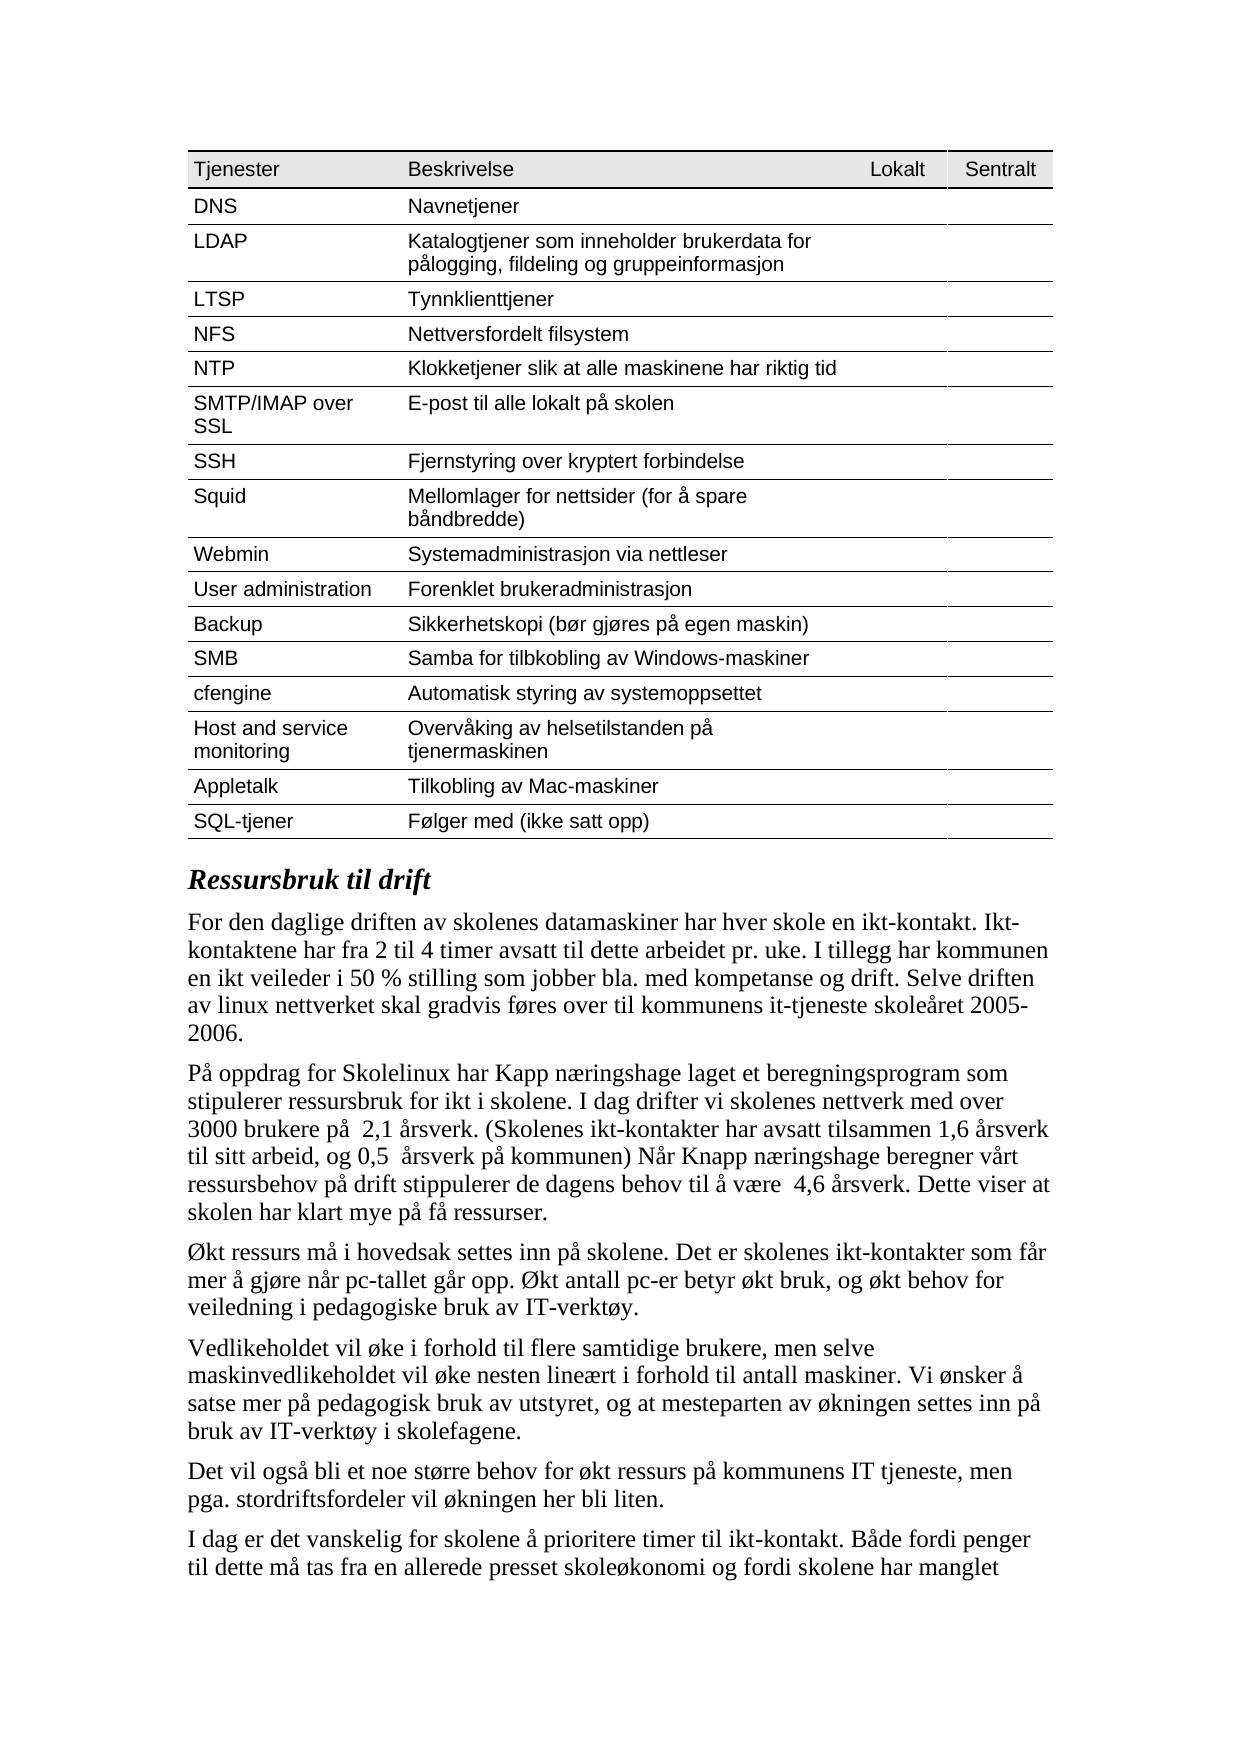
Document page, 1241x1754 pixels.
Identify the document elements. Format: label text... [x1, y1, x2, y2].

table_cell Samba for tilbkobling av Windows-maskiner [402, 642, 847, 676]
table_cell LTSP [188, 282, 402, 316]
table_cell [948, 642, 1053, 676]
table_cell Navnetjener [402, 189, 847, 224]
table_cell Systemadministrasjon via nettleser [402, 538, 847, 571]
table_header Tjenester [188, 152, 402, 187]
table_cell Tilkobling av Mac-maskiner [402, 770, 847, 804]
table_cell NFS [188, 317, 402, 351]
table_cell Mellomlager for nettsider (for å spare båndbredde) [402, 480, 847, 537]
text For den daglige driften av skolenes datamaskiner har hver skole en ikt-kontakt. Ikt-kontaktene har fra 2 til 4 timer avsatt til dette arbeidet pr. uke. I tillegg har kommunen en ikt veileder i 50 % stilling som jobber bla. med kompetanse og drift. Selve driften av linux nettverket skal gradvis føres over til kommunens it-tjeneste skoleåret 2005-2006. [187, 908, 1053, 1047]
table_cell LDAP [188, 225, 402, 281]
table_cell [948, 770, 1053, 804]
table_cell Følger med (ikke satt opp) [402, 805, 847, 838]
table_cell [948, 317, 1053, 351]
text På oppdrag for Skolelinux har Kapp næringshage laget et beregningsprogram som stipulerer ressursbruk for ikt i skolene. I dag drifter vi skolenes nettverk med over 3000 brukere på 2,1 årsverk. (Skolenes ikt-kontakter har avsatt tilsammen 1,6 årsverk til sitt arbeid, og 0,5 årsverk på kommunen) Når Knapp næringshage beregner vårt ressursbehov på drift stippulerer de dagens behov til å være 4,6 årsverk. Dette viser at skolen har klart mye på få ressurser. [187, 1059, 1053, 1226]
table_cell Tynnklienttjener [402, 282, 847, 316]
table_cell DNS [188, 189, 402, 224]
table_cell [948, 607, 1053, 641]
table_cell [847, 712, 947, 769]
table_cell [847, 770, 947, 804]
table_cell Host and service monitoring [188, 712, 402, 769]
table_cell Sikkerhetskopi (bør gjøres på egen maskin) [402, 607, 847, 641]
table_cell Katalogtjener som inneholder brukerdata for pålogging, fildeling og gruppeinformasjon [402, 225, 847, 281]
text Det vil også bli et noe større behov for økt ressurs på kommunens IT tjeneste, men pga. stordriftsfordeler vil økningen her bli liten. [187, 1457, 1053, 1512]
table_cell Appletalk [188, 770, 402, 804]
table_header Beskrivelse [402, 152, 847, 187]
text I dag er det vanskelig for skolene å prioritere timer til ikt-kontakt. Både fordi penger til dette må tas fra en allerede presset skoleøkonomi og fordi skolene har manglet [187, 1525, 1053, 1580]
subtitle Ressursbruk til drift [187, 863, 1053, 896]
table_cell SMTP/IMAP over SSL [188, 387, 402, 444]
table_header Lokalt [847, 152, 947, 187]
table_cell [847, 282, 947, 316]
table_cell [847, 445, 947, 479]
table_cell [948, 282, 1053, 316]
table_cell [847, 607, 947, 641]
table_cell [948, 677, 1053, 711]
table_cell [847, 538, 947, 571]
table_cell [847, 572, 947, 606]
table_cell [847, 225, 947, 281]
table_cell Webmin [188, 538, 402, 571]
table_cell [948, 225, 1053, 281]
table_cell [847, 352, 947, 386]
table_cell [948, 387, 1053, 444]
table_cell Klokketjener slik at alle maskinene har riktig tid [402, 352, 847, 386]
table_cell [948, 572, 1053, 606]
table_cell [847, 189, 947, 224]
table_cell Overvåking av helsetilstanden på tjenermaskinen [402, 712, 847, 769]
table_cell SQL-tjener [188, 805, 402, 838]
table_cell [948, 445, 1053, 479]
table_cell Squid [188, 480, 402, 537]
table_cell Forenklet brukeradministrasjon [402, 572, 847, 606]
table_cell [948, 352, 1053, 386]
table_cell [847, 480, 947, 537]
table_cell [948, 712, 1053, 769]
table_cell [948, 805, 1053, 838]
table_cell [847, 805, 947, 838]
table_cell cfengine [188, 677, 402, 711]
table_cell [948, 189, 1053, 224]
table_cell [847, 387, 947, 444]
text Økt ressurs må i hovedsak settes inn på skolene. Det er skolenes ikt-kontakter som får mer å gjøre når pc-tallet går opp. Økt antall pc-er betyr økt bruk, og økt behov for veiledning i pedagogiske bruk av IT-verktøy. [187, 1238, 1053, 1321]
table_cell Automatisk styring av systemoppsettet [402, 677, 847, 711]
table_cell [847, 677, 947, 711]
table_header Sentralt [948, 152, 1053, 187]
table_cell [847, 642, 947, 676]
table_cell SSH [188, 445, 402, 479]
table_cell Backup [188, 607, 402, 641]
table_cell E-post til alle lokalt på skolen [402, 387, 847, 444]
table_cell User administration [188, 572, 402, 606]
table_cell Nettversfordelt filsystem [402, 317, 847, 351]
table_cell [948, 480, 1053, 537]
table_cell [948, 538, 1053, 571]
table_cell NTP [188, 352, 402, 386]
table_cell Fjernstyring over kryptert forbindelse [402, 445, 847, 479]
text Vedlikeholdet vil øke i forhold til flere samtidige brukere, men selve maskinvedlikeholdet vil øke nesten lineært i forhold til antall maskiner. Vi ønsker å satse mer på pedagogisk bruk av utstyret, og at mesteparten av økningen settes inn på bruk av IT-verktøy i skolefagene. [187, 1334, 1053, 1444]
table_cell SMB [188, 642, 402, 676]
table_cell [847, 317, 947, 351]
